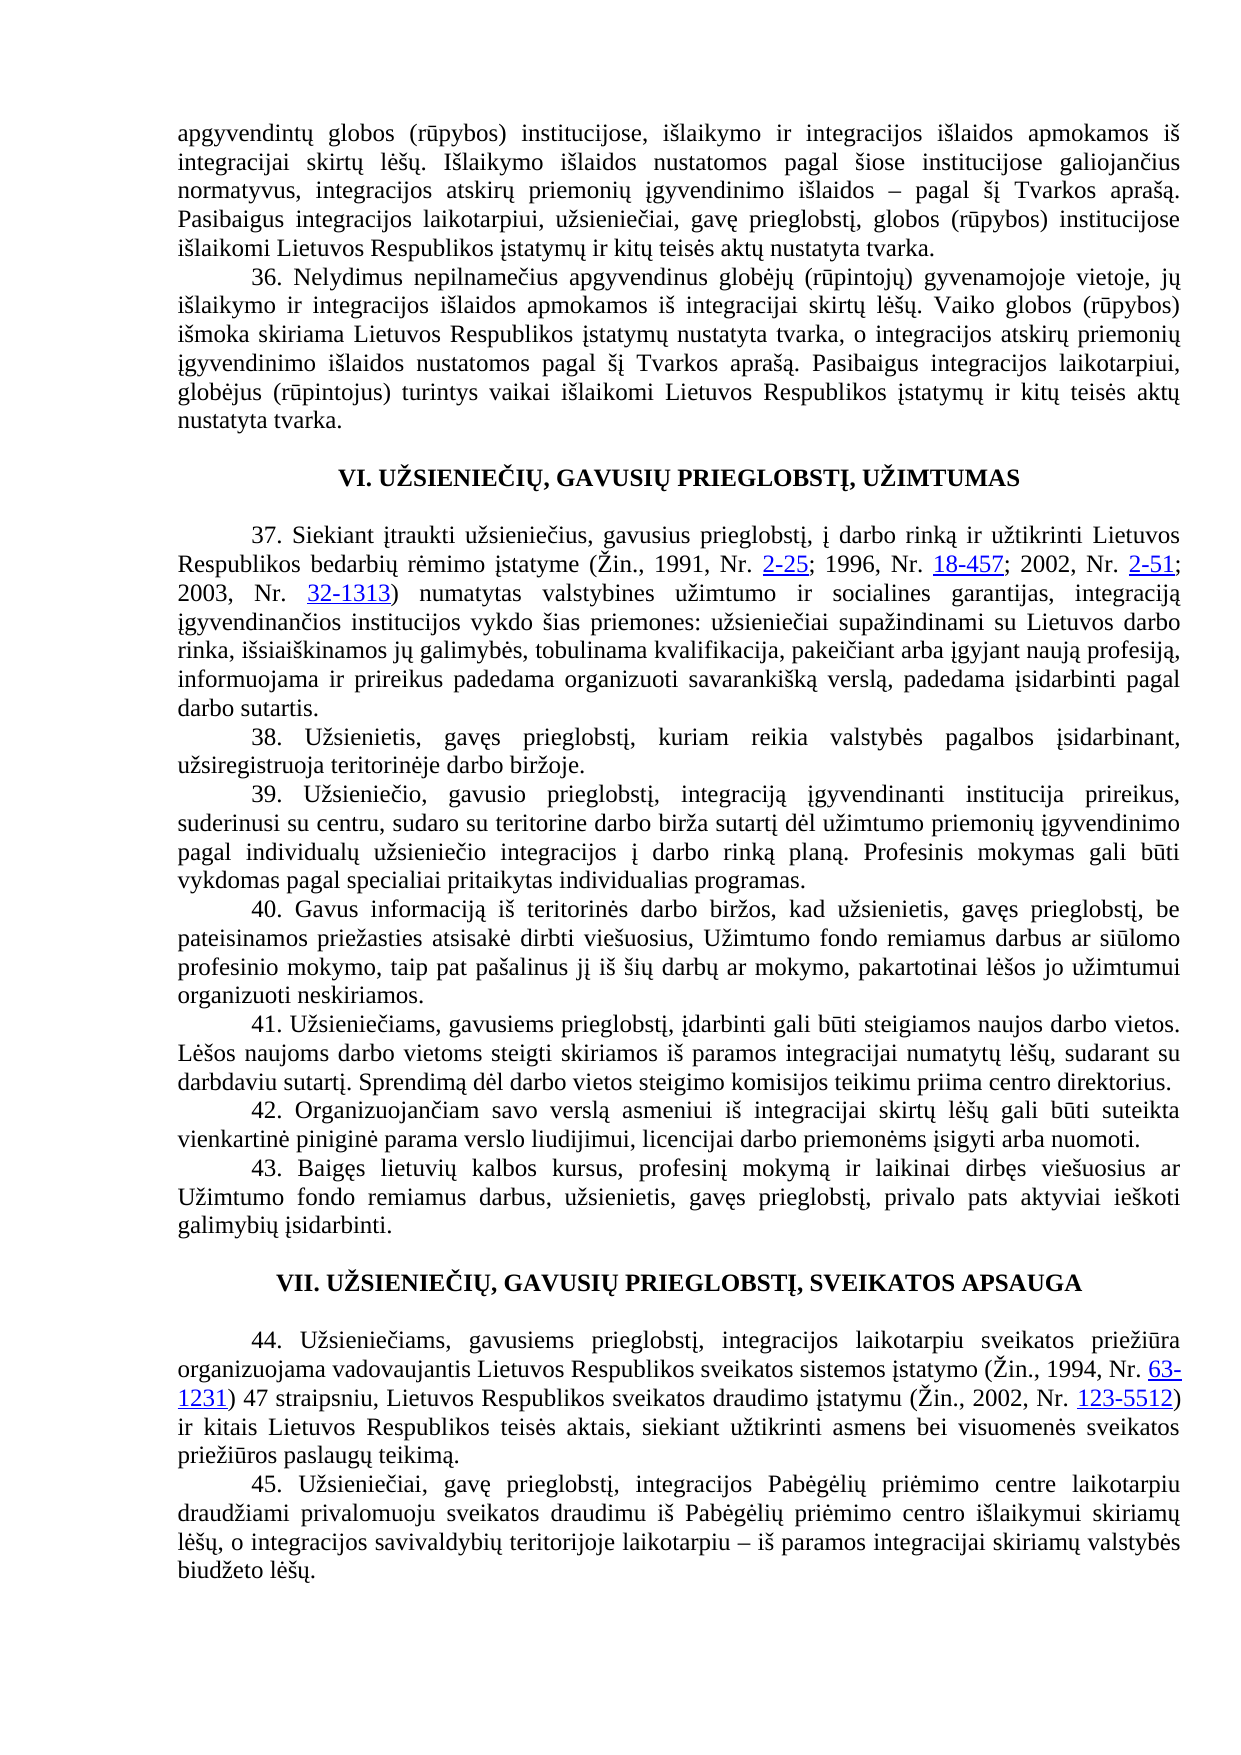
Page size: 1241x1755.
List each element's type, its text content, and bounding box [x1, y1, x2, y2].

text 40. Gavus informaciją iš teritorinės darbo biržos, kad užsienietis, gavęs prieglobstį, be pateisinamos priežasties atsisakė dirbti viešuosius, Užimtumo fondo remiamus darbus ar siūlomo profesinio mokymo, taip pat pašalinus jį iš šių darbų ar mokymo, pakartotinai lėšos jo užimtumui organizuoti neskiriamos. [177, 894, 1181, 1009]
text 41. Užsieniečiams, gavusiems prieglobstį, įdarbinti gali būti steigiamos naujos darbo vietos. Lėšos naujoms darbo vietoms steigti skiriamos iš paramos integracijai numatytų lėšų, sudarant su darbdaviu sutartį. Sprendimą dėl darbo vietos steigimo komisijos teikimu priima centro direktorius. [177, 1009, 1181, 1096]
text 39. Užsieniečio, gavusio prieglobstį, integraciją įgyvendinanti institucija prireikus, suderinusi su centru, sudaro su teritorine darbo birža sutartį dėl užimtumo priemonių įgyvendinimo pagal individualų užsieniečio integracijos į darbo rinką planą. Profesinis mokymas gali būti vykdomas pagal specialiai pritaikytas individualias programas. [177, 779, 1181, 894]
text 42. Organizuojančiam savo verslą asmeniui iš integracijai skirtų lėšų gali būti suteikta vienkartinė piniginė parama verslo liudijimui, licencijai darbo priemonėms įsigyti arba nuomoti. [177, 1096, 1181, 1153]
text 45. Užsieniečiai, gavę prieglobstį, integracijos Pabėgėlių priėmimo centre laikotarpiu draudžiami privalomuoju sveikatos draudimu iš Pabėgėlių priėmimo centro išlaikymui skiriamų lėšų, o integracijos savivaldybių teritorijoje laikotarpiu – iš paramos integracijai skiriamų valstybės biudžeto lėšų. [177, 1469, 1181, 1584]
text VII. UŽSIENIEČIŲ, GAVUSIŲ PRIEGLOBSTĮ, SVEIKATOS APSAUGA [177, 1268, 1181, 1297]
text 38. Užsienietis, gavęs prieglobstį, kuriam reikia valstybės pagalbos įsidarbinant, užsiregistruoja teritorinėje darbo biržoje. [177, 722, 1181, 779]
text 37. Siekiant įtraukti užsieniečius, gavusius prieglobstį, į darbo rinką ir užtikrinti Lietuvos Respublikos bedarbių rėmimo įstatyme (Žin., 1991, Nr. 2-25; 1996, Nr. 18-457; 2002, Nr. 2-51; 2003, Nr. 32-1313) numatytas valstybines užimtumo ir socialines garantijas, integraciją įgyvendinančios institucijos vykdo šias priemones: užsieniečiai supažindinami su Lietuvos darbo rinka, išsiaiškinamos jų galimybės, tobulinama kvalifikacija, pakeičiant arba įgyjant naują profesiją, informuojama ir prireikus padedama organizuoti savarankišką verslą, padedama įsidarbinti pagal darbo sutartis. [177, 521, 1181, 722]
text VI. UŽSIENIEČIŲ, GAVUSIŲ PRIEGLOBSTĮ, UŽIMTUMAS [177, 463, 1181, 492]
text apgyvendintų globos (rūpybos) institucijose, išlaikymo ir integracijos išlaidos apmokamos iš integracijai skirtų lėšų. Išlaikymo išlaidos nustatomos pagal šiose institucijose galiojančius normatyvus, integracijos atskirų priemonių įgyvendinimo išlaidos – pagal šį Tvarkos aprašą. Pasibaigus integracijos laikotarpiui, užsieniečiai, gavę prieglobstį, globos (rūpybos) institucijose išlaikomi Lietuvos Respublikos įstatymų ir kitų teisės aktų nustatyta tvarka. [177, 118, 1181, 262]
text 43. Baigęs lietuvių kalbos kursus, profesinį mokymą ir laikinai dirbęs viešuosius ar Užimtumo fondo remiamus darbus, užsienietis, gavęs prieglobstį, privalo pats aktyviai ieškoti galimybių įsidarbinti. [177, 1153, 1181, 1239]
text 36. Nelydimus nepilnamečius apgyvendinus globėjų (rūpintojų) gyvenamojoje vietoje, jų išlaikymo ir integracijos išlaidos apmokamos iš integracijai skirtų lėšų. Vaiko globos (rūpybos) išmoka skiriama Lietuvos Respublikos įstatymų nustatyta tvarka, o integracijos atskirų priemonių įgyvendinimo išlaidos nustatomos pagal šį Tvarkos aprašą. Pasibaigus integracijos laikotarpiui, globėjus (rūpintojus) turintys vaikai išlaikomi Lietuvos Respublikos įstatymų ir kitų teisės aktų nustatyta tvarka. [177, 262, 1181, 434]
text 44. Užsieniečiams, gavusiems prieglobstį, integracijos laikotarpiu sveikatos priežiūra organizuojama vadovaujantis Lietuvos Respublikos sveikatos sistemos įstatymo (Žin., 1994, Nr. 63-1231) 47 straipsniu, Lietuvos Respublikos sveikatos draudimo įstatymu (Žin., 2002, Nr. 123-5512) ir kitais Lietuvos Respublikos teisės aktais, siekiant užtikrinti asmens bei visuomenės sveikatos priežiūros paslaugų teikimą. [177, 1326, 1181, 1469]
